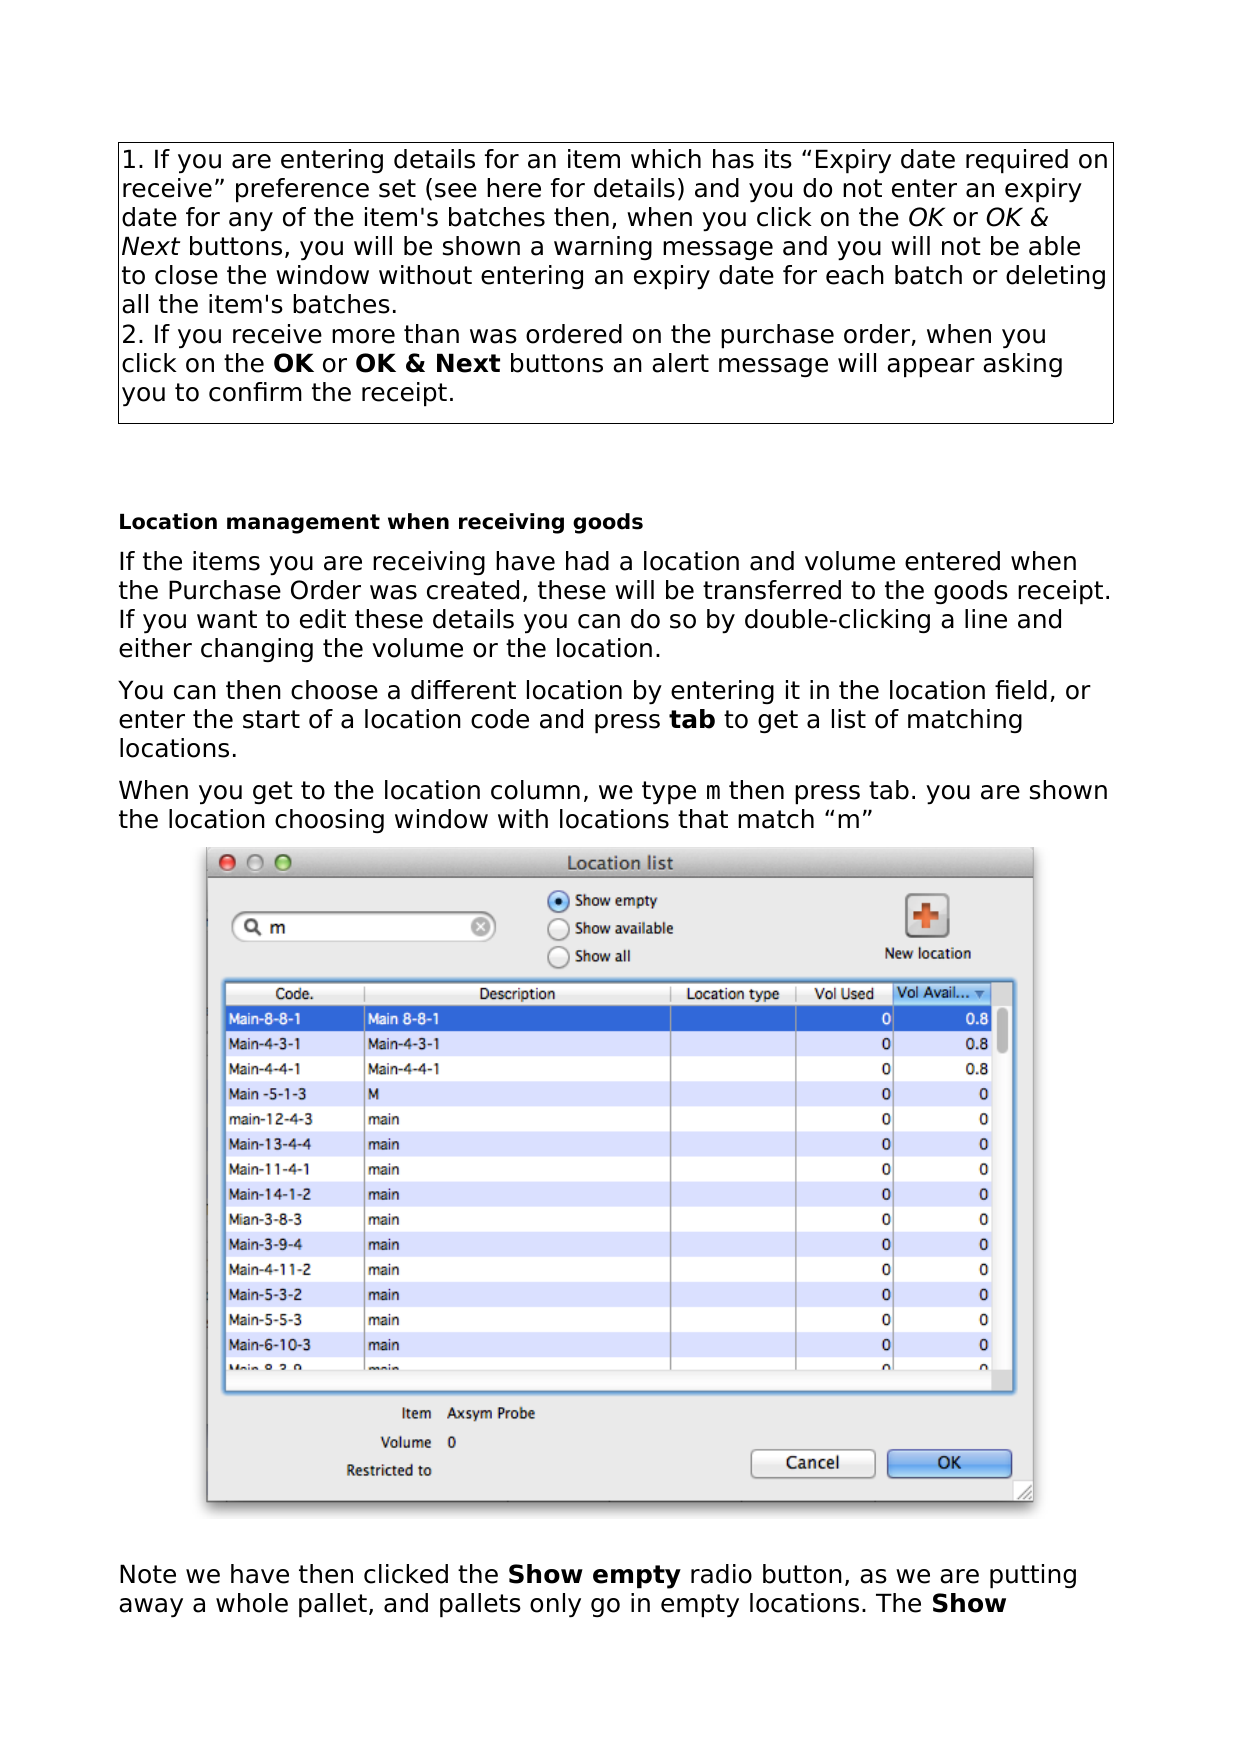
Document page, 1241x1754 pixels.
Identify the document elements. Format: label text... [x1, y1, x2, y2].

picture [190, 847, 1050, 1519]
table_header 1. If you are entering details for an item which has its “Expiry date required on receive” preference set (see here for details) and you do not enter an expiry date for any of the item's batches then, when you click on the OK or OK & Next buttons, you will be shown a warning message and you will not be able to close the window without entering an expiry date for each batch or deleting all the item's batches. 2. If you receive more than was ordered on the purchase order, when you click on the OK or OK & Next buttons an alert message will appear asking you to confirm the receipt. [119, 143, 1113, 423]
text You can then choose a different location by entering it in the location field, or enter the start of a location code and press tab to get a list of matching locations. [118, 676, 1122, 764]
text If the items you are receiving have had a location and volume entered when the Purchase Order was created, these will be transferred to the goods receipt. If you want to edit these details you can do so by double-clicking a line and either changing the volume or the location. [118, 547, 1122, 664]
subtitle Location management when receiving goods [118, 510, 1122, 534]
text Note we have then clicked the Show empty radio button, as we are putting away a whole pallet, and pallets only go in empty locations. The Show [118, 1560, 1122, 1619]
text When you get to the location column, we type m then press tab. you are shown the location choosing window with locations that match “m” [118, 776, 1122, 834]
